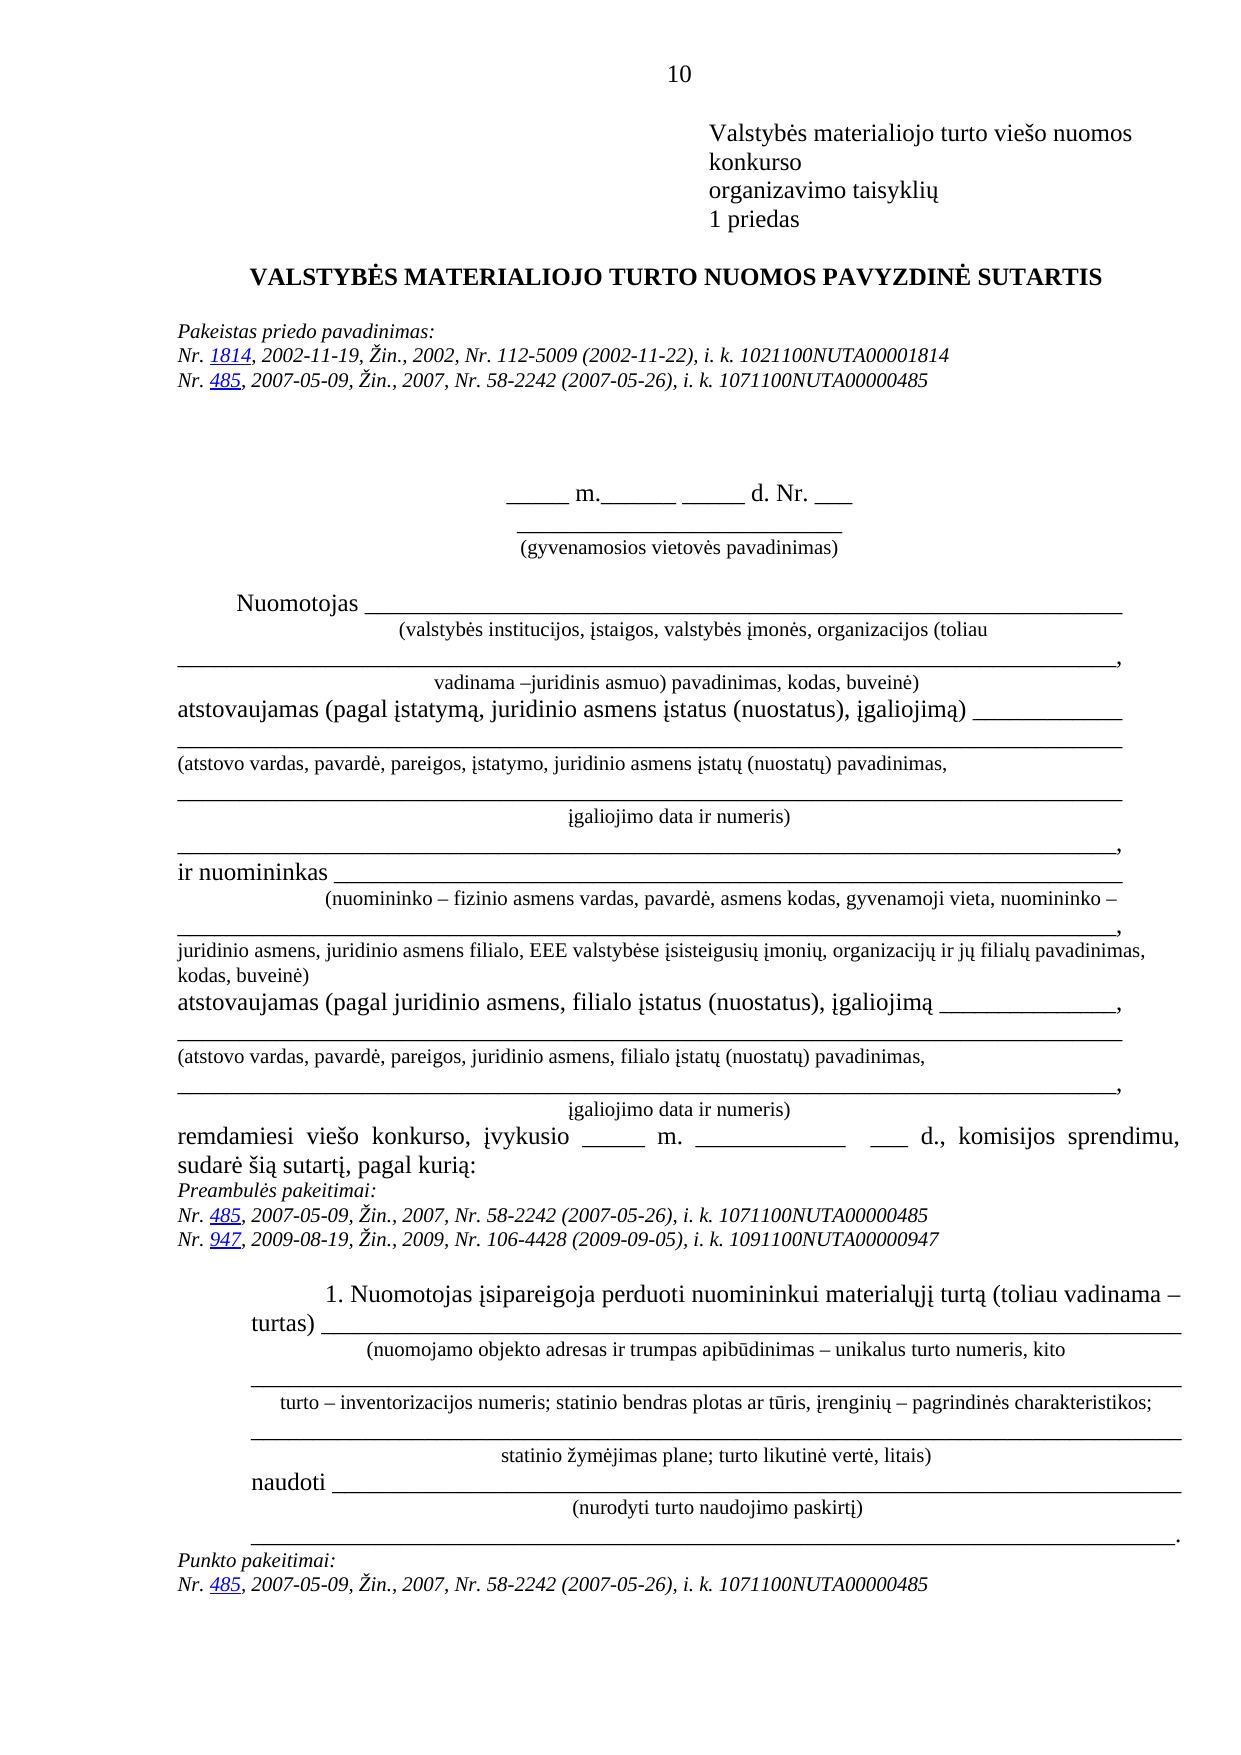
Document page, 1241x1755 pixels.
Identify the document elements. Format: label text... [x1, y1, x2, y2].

text Nr. 485, 2007-05-09, Žin., 2007, Nr. 58-2242 (2007-05-26), i. k. 1071100NUTA00000485 [177, 367, 1181, 392]
text (nuomininko – fizinio asmens vardas, pavardė, asmens kodas, gyvenamoji vieta, nuomininko – [177, 886, 1181, 910]
text Punkto pakeitimai: [177, 1548, 1181, 1572]
text juridinio asmens, juridinio asmens filialo, EEE valstybėse įsisteigusių įmonių, organizacijų ir jų filialų pavadinimas, kodas, buveinė) [177, 938, 1181, 987]
text Nr. 485, 2007-05-09, Žin., 2007, Nr. 58-2242 (2007-05-26), i. k. 1071100NUTA00000485 [177, 1572, 1181, 1596]
text _ [177, 722, 1181, 751]
text (nuomojamo objekto adresas ir trumpas apibūdinimas – unikalus turto numeris, kito [177, 1337, 1181, 1361]
text įgaliojimo data ir numeris) [177, 804, 1181, 828]
text (atstovo vardas, pavardė, pareigos, juridinio asmens, filialo įstatų (nuostatų) pavadinimas, [177, 1044, 1181, 1068]
text (nurodyti turto naudojimo paskirtį) [177, 1495, 1181, 1519]
text _ , [177, 910, 1181, 938]
text Nr. 1814, 2002-11-19, Žin., 2002, Nr. 112-5009 (2002-11-22), i. k. 1021100NUTA00001814 [177, 343, 1181, 367]
text VALSTYBĖS MATERIALIOJO TURTO NUOMOS PAVYZDINĖ SUTARTIS [177, 262, 1181, 291]
text įgaliojimo data ir numeris) [177, 1097, 1181, 1121]
text atstovaujamas (pagal juridinio asmens, filialo įstatus (nuostatus), įgaliojimą , [177, 987, 1181, 1015]
text _ , [177, 828, 1181, 857]
text organizavimo taisyklių [177, 176, 1181, 204]
text vadinama –juridinis asmuo) pavadinimas, kodas, buveinė) [177, 670, 1181, 694]
text _____ m.______ _____ d. Nr. ___ [177, 478, 1181, 507]
text _ , [177, 641, 1181, 670]
text (atstovo vardas, pavardė, pareigos, įstatymo, juridinio asmens įstatų (nuostatų) pavadinimas, [177, 751, 1181, 775]
text (gyvenamosios vietovės pavadinimas) [177, 535, 1181, 559]
text atstovaujamas (pagal įstatymą, juridinio asmens įstatus (nuostatus), įgaliojimą) [177, 694, 1181, 722]
text Nr. 485, 2007-05-09, Žin., 2007, Nr. 58-2242 (2007-05-26), i. k. 1071100NUTA00000485 [177, 1202, 1181, 1227]
text _ [177, 775, 1181, 804]
text ir nuomininkas [177, 857, 1181, 886]
text statinio žymėjimas plane; turto likutinė vertė, litais) [177, 1442, 1181, 1467]
text (valstybės institucijos, įstaigos, valstybės įmonės, organizacijos (toliau [177, 617, 1181, 641]
text naudoti [177, 1467, 1181, 1495]
text 1. Nuomotojas įsipareigoja perduoti nuomininkui materialųjį turtą (toliau vadinama – turtas) [251, 1279, 1181, 1337]
text __________________________ [177, 507, 1181, 535]
text Pakeistas priedo pavadinimas: [177, 319, 1181, 343]
text 1 priedas [177, 204, 1181, 233]
text Valstybės materialiojo turto viešo nuomos konkurso [709, 118, 1181, 176]
text Nuomotojas [177, 588, 1181, 617]
text . [177, 1519, 1181, 1548]
text _ , [177, 1068, 1181, 1097]
text remdamiesi viešo konkurso, įvykusio _____ m. ____________ ___ d., komisijos sprendimu, sudarė šią sutartį, pagal kurią: [177, 1121, 1181, 1178]
text turto – inventorizacijos numeris; statinio bendras plotas ar tūris, įrenginių – pagrindinės charakteristikos; [177, 1390, 1181, 1414]
text _ [177, 1015, 1181, 1044]
text Nr. 947, 2009-08-19, Žin., 2009, Nr. 106-4428 (2009-09-05), i. k. 1091100NUTA00000947 [177, 1227, 1181, 1251]
text Preambulės pakeitimai: [177, 1178, 1181, 1202]
